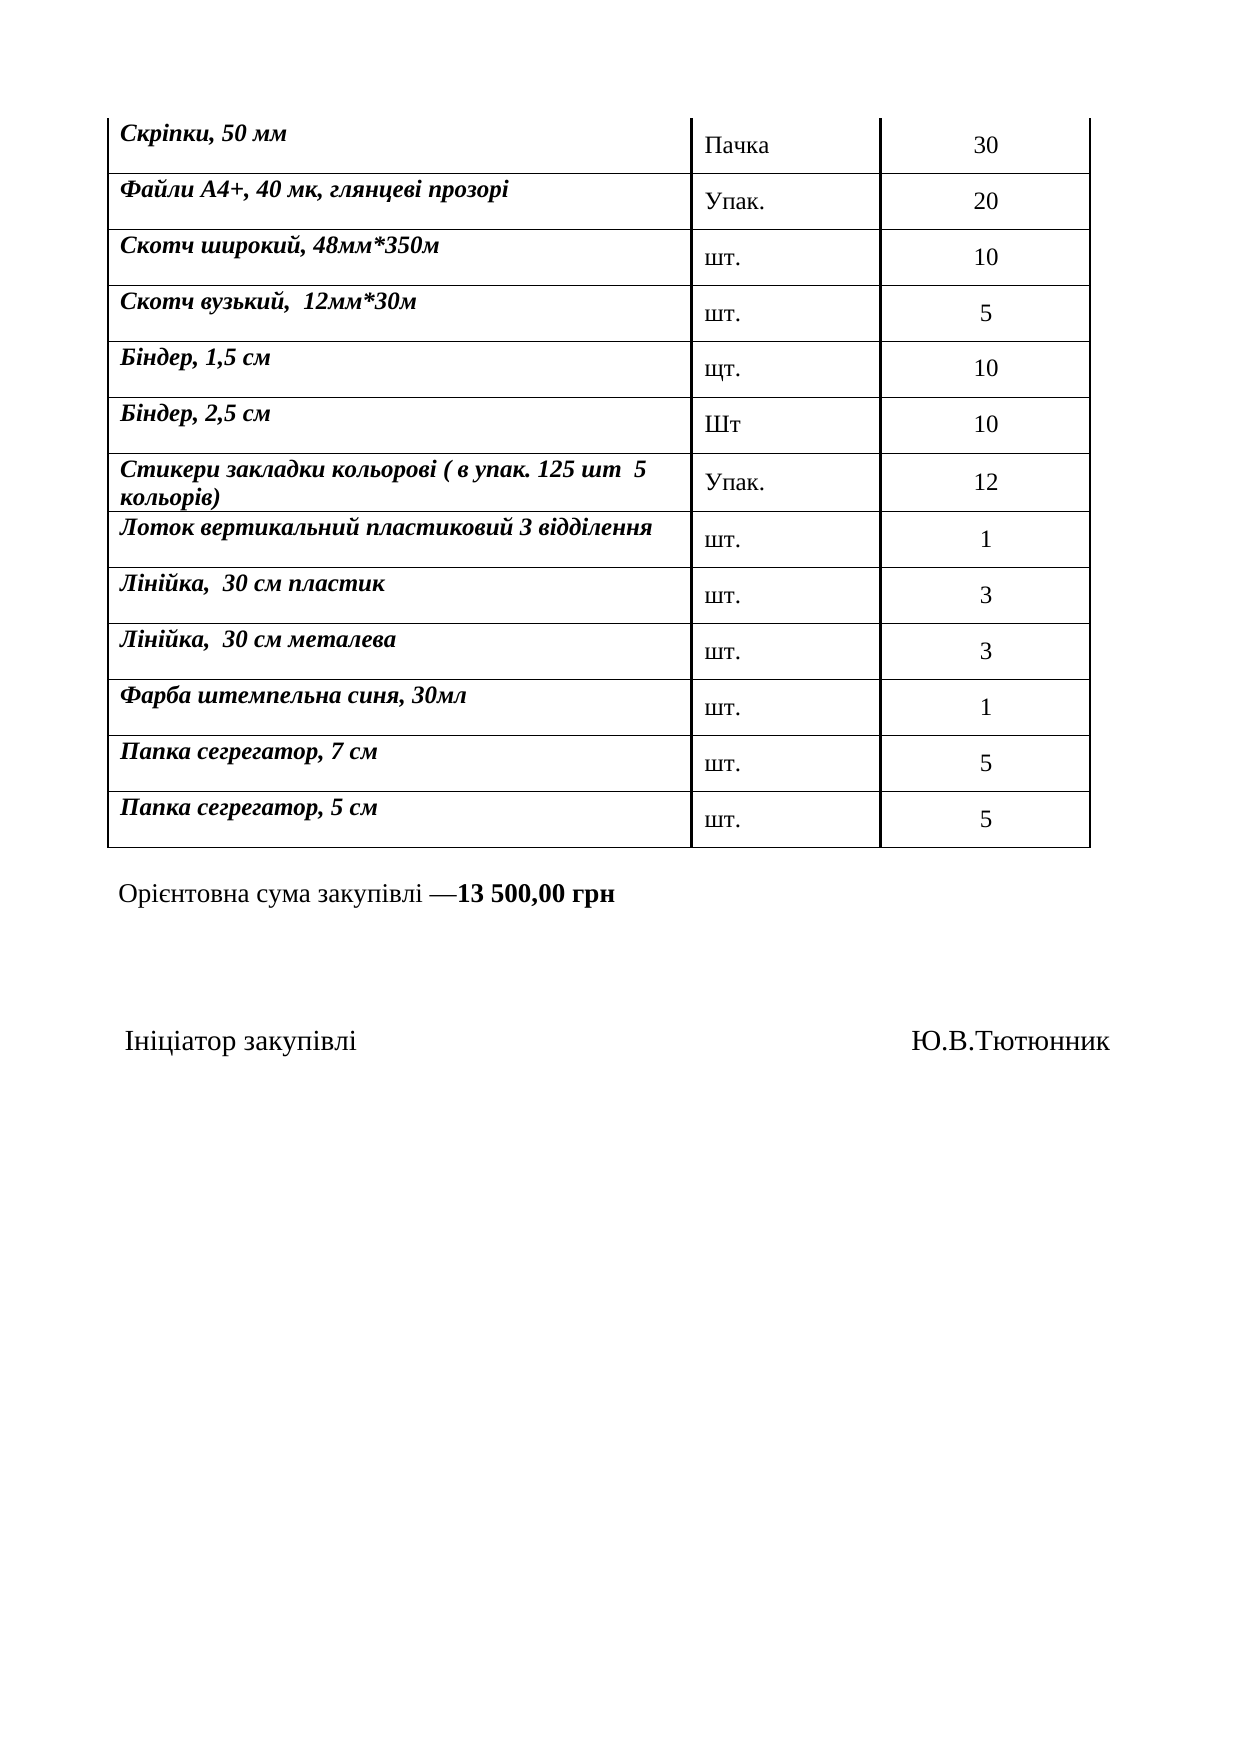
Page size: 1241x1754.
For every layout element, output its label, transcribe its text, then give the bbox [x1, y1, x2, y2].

table_cell 5 [882, 286, 1089, 341]
table_cell 3 [882, 624, 1089, 679]
table_cell щт. [693, 342, 879, 397]
table_cell 5 [882, 736, 1089, 791]
table_cell шт. [693, 624, 879, 679]
table_cell Файли А4+, 40 мк, глянцеві прозорі [109, 174, 690, 229]
table_cell 1 [882, 512, 1089, 567]
text Орієнтовна сума закупівлі —13 500,00 грн [118, 877, 1122, 908]
table_cell шт. [693, 230, 879, 285]
table_cell Стикери закладки кольорові ( в упак. 125 шт 5 кольорів) [109, 454, 690, 511]
table_cell 10 [882, 398, 1089, 453]
table_cell шт. [693, 736, 879, 791]
table_cell 12 [882, 454, 1089, 511]
table_cell Пачка [693, 118, 879, 173]
table_cell шт. [693, 680, 879, 735]
table_cell Шт [693, 398, 879, 453]
table_cell Лінійка, 30 см металева [109, 624, 690, 679]
table_cell Фарба штемпельна синя, 30мл [109, 680, 690, 735]
table_cell шт. [693, 286, 879, 341]
table_cell 20 [882, 174, 1089, 229]
table_cell 10 [882, 230, 1089, 285]
table_cell Скріпки, 50 мм [109, 118, 690, 173]
table_cell Лоток вертикальний пластиковий 3 відділення [109, 512, 690, 567]
table_cell Лінійка, 30 см пластик [109, 568, 690, 623]
table_cell 1 [882, 680, 1089, 735]
table_cell Папка сегрегатор, 5 см [109, 792, 690, 847]
table_cell шт. [693, 792, 879, 847]
table_cell 3 [882, 568, 1089, 623]
table_cell Скотч вузький, 12мм*30м [109, 286, 690, 341]
table_cell Скотч широкий, 48мм*350м [109, 230, 690, 285]
table_cell 10 [882, 342, 1089, 397]
table_cell шт. [693, 568, 879, 623]
table_cell Упак. [693, 454, 879, 511]
table_cell Біндер, 1,5 см [109, 342, 690, 397]
table_cell шт. [693, 512, 879, 567]
table_cell Упак. [693, 174, 879, 229]
table_cell Папка сегрегатор, 7 см [109, 736, 690, 791]
table_cell Біндер, 2,5 см [109, 398, 690, 453]
table_cell 30 [882, 118, 1089, 173]
table_cell 5 [882, 792, 1089, 847]
text Ініціатор закупівлі Ю.В.Тютюнник [118, 1023, 1122, 1056]
